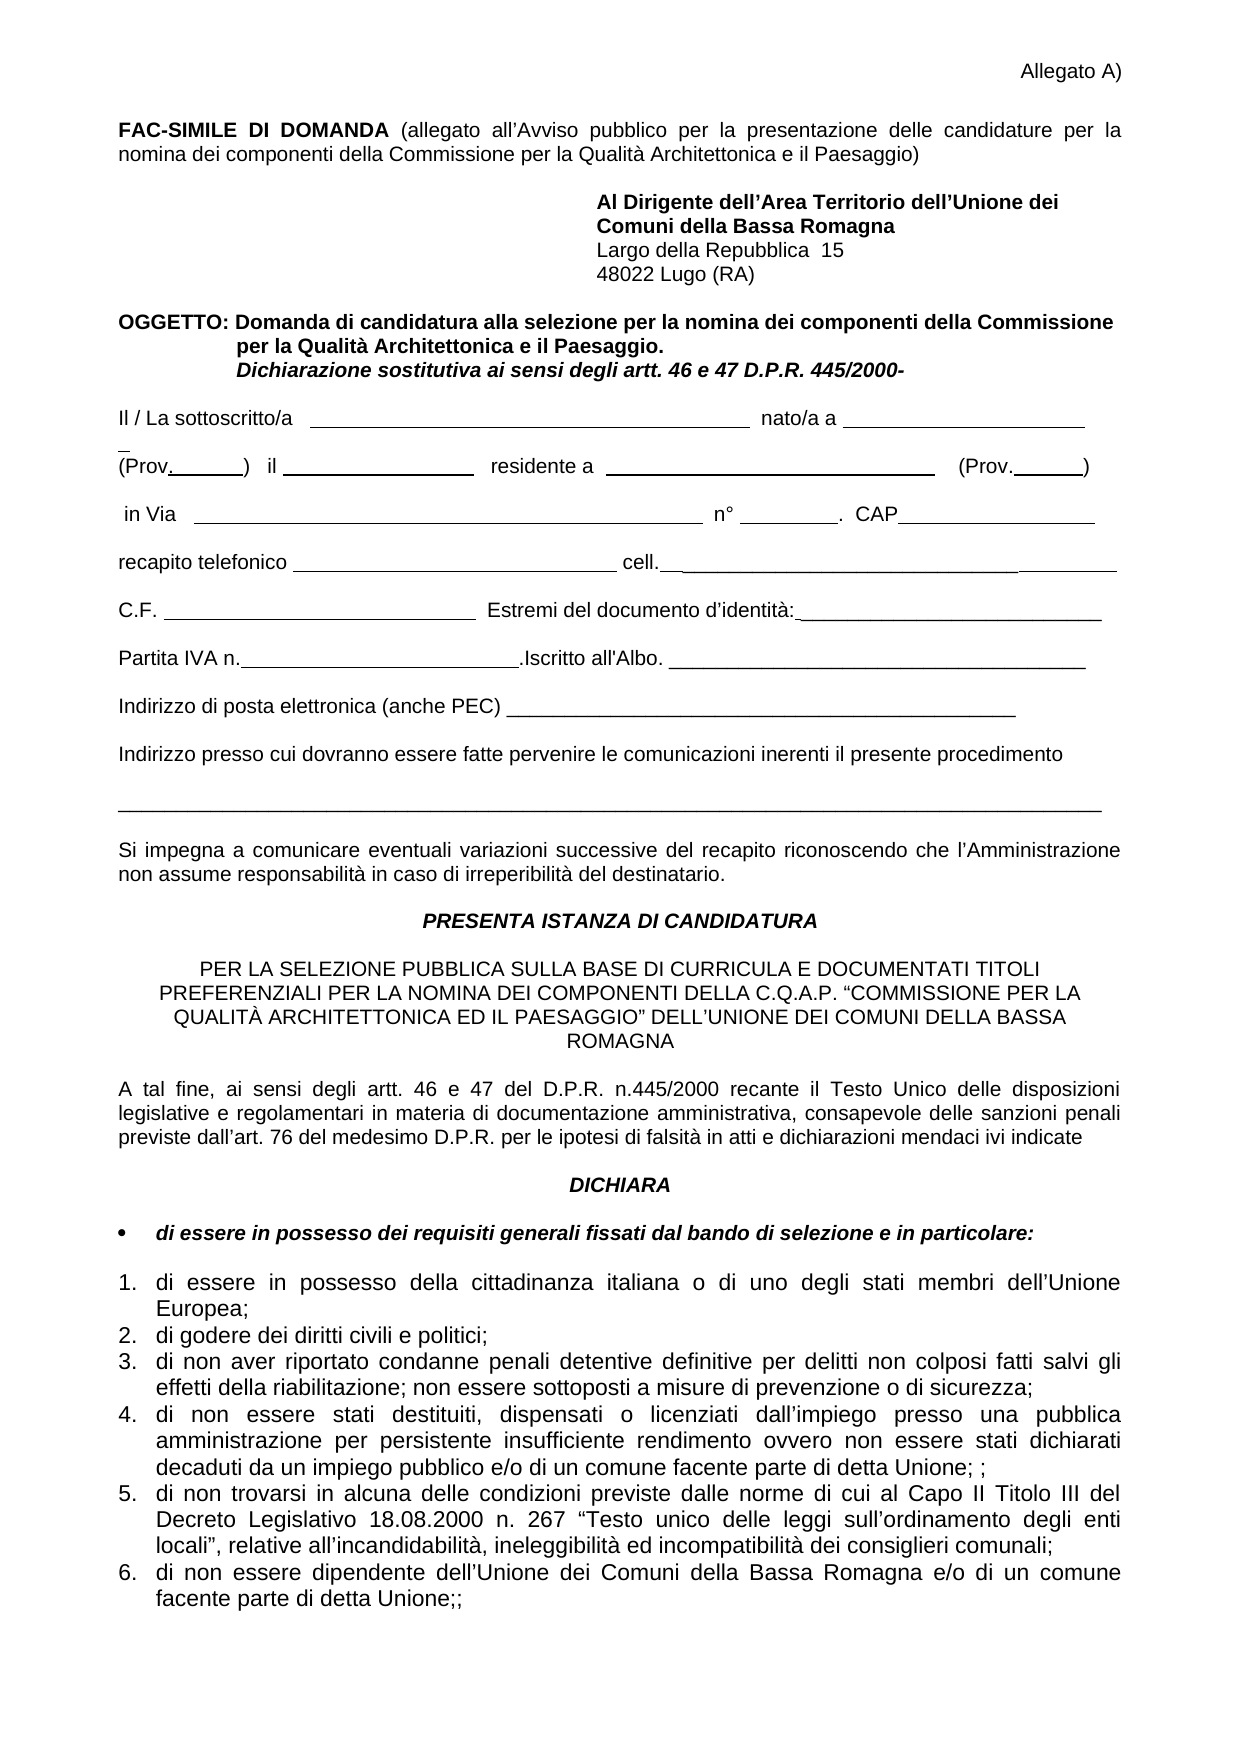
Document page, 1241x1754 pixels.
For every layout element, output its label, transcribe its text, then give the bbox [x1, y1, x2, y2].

text A tal fine, ai sensi degli artt. 46 e 47 del D.P.R. n.445/2000 recante il Testo Unico delle disposizioni legislative e regolamentari in materia di documentazione amministrativa, consapevole delle sanzioni penali previste dall’art. 76 del medesimo D.P.R. per le ipotesi di falsità in atti e dichiarazioni mendaci ivi indicate [118, 1077, 1122, 1149]
text Al Dirigente dell’Area Territorio dell’Unione dei Comuni della Bassa Romagna [596, 190, 1122, 238]
list di essere in possesso della cittadinanza italiana o di uno degli stati membri dell’Unione Europea; [118, 1269, 1122, 1322]
text 48022 Lugo (RA) [596, 262, 1122, 286]
text Si impegna a comunicare eventuali variazioni successive del recapito riconoscendo che l’Amministrazione non assume responsabilità in caso di irreperibilità del destinatario. [118, 837, 1122, 885]
text (Prov. ) il residente a (Prov. ) [118, 453, 1122, 477]
text Indirizzo presso cui dovranno essere fatte pervenire le comunicazioni inerenti il presente procedimento [118, 741, 1122, 765]
list di non aver riportato condanne penali detentive definitive per delitti non colposi fatti salvi gli effetti della riabilitazione; non essere sottoposti a misure di prevenzione o di sicurezza; [118, 1348, 1122, 1401]
text Dichiarazione sostitutiva ai sensi degli artt. 46 e 47 D.P.R. 445/2000- [236, 358, 1122, 382]
text OGGETTO: Domanda di candidatura alla selezione per la nomina dei componenti della Commissione [118, 310, 1122, 334]
list di non essere stati destituiti, dispensati o licenziati dall’impiego presso una pubblica amministrazione per persistente insufficiente rendimento ovvero non essere stati dichiarati decaduti da un impiego pubblico e/o di un comune facente parte di detta Unione; ; [118, 1401, 1122, 1480]
text DICHIARA [118, 1173, 1122, 1197]
text Partita IVA n. .Iscritto all'Albo. ____________________________________ [118, 646, 1122, 669]
text C.F. Estremi del documento d’identità: __________________________ [118, 598, 1122, 622]
list di essere in possesso dei requisiti generali fissati dal bando di selezione e in particolare: [118, 1221, 1122, 1245]
list di non essere dipendente dell’Unione dei Comuni della Bassa Romagna e/o di un comune facente parte di detta Unione;; [118, 1559, 1122, 1612]
text Indirizzo di posta elettronica (anche PEC) ____________________________________________ [118, 693, 1122, 717]
text _____________________________________________________________________________________ [118, 789, 1122, 813]
list di non trovarsi in alcuna delle condizioni previste dalle norme di cui al Capo II Titolo III del Decreto Legislativo 18.08.2000 n. 267 “Testo unico delle leggi sull’ordinamento degli enti locali”, relative all’incandidabilità, ineleggibilità ed incompatibilità dei consiglieri comunali; [118, 1480, 1122, 1559]
text recapito telefonico cell. _____________________________ [118, 549, 1122, 573]
subtitle PRESENTA ISTANZA DI CANDIDATURA [118, 909, 1122, 933]
text Il / La sottoscritto/a nato/a a [118, 406, 1122, 429]
text FAC-SIMILE DI DOMANDA (allegato all’Avviso pubblico per la presentazione delle candidature per la nomina dei componenti della Commissione per la Qualità Architettonica e il Paesaggio) [118, 118, 1122, 166]
text PER LA SELEZIONE PUBBLICA SULLA BASE DI CURRICULA E DOCUMENTATI TITOLI PREFERENZIALI PER LA NOMINA DEI COMPONENTI DELLA C.Q.A.P. “COMMISSIONE PER LA QUALITÀ ARCHITETTONICA ED IL PAESAGGIO” DELL’UNIONE DEI COMUNI DELLA BASSA ROMAGNA [118, 957, 1122, 1053]
text Largo della Repubblica 15 [596, 238, 1122, 262]
text in Via n° . CAP [118, 502, 1122, 526]
list di godere dei diritti civili e politici; [118, 1322, 1122, 1348]
text per la Qualità Architettonica e il Paesaggio. [236, 334, 1122, 358]
